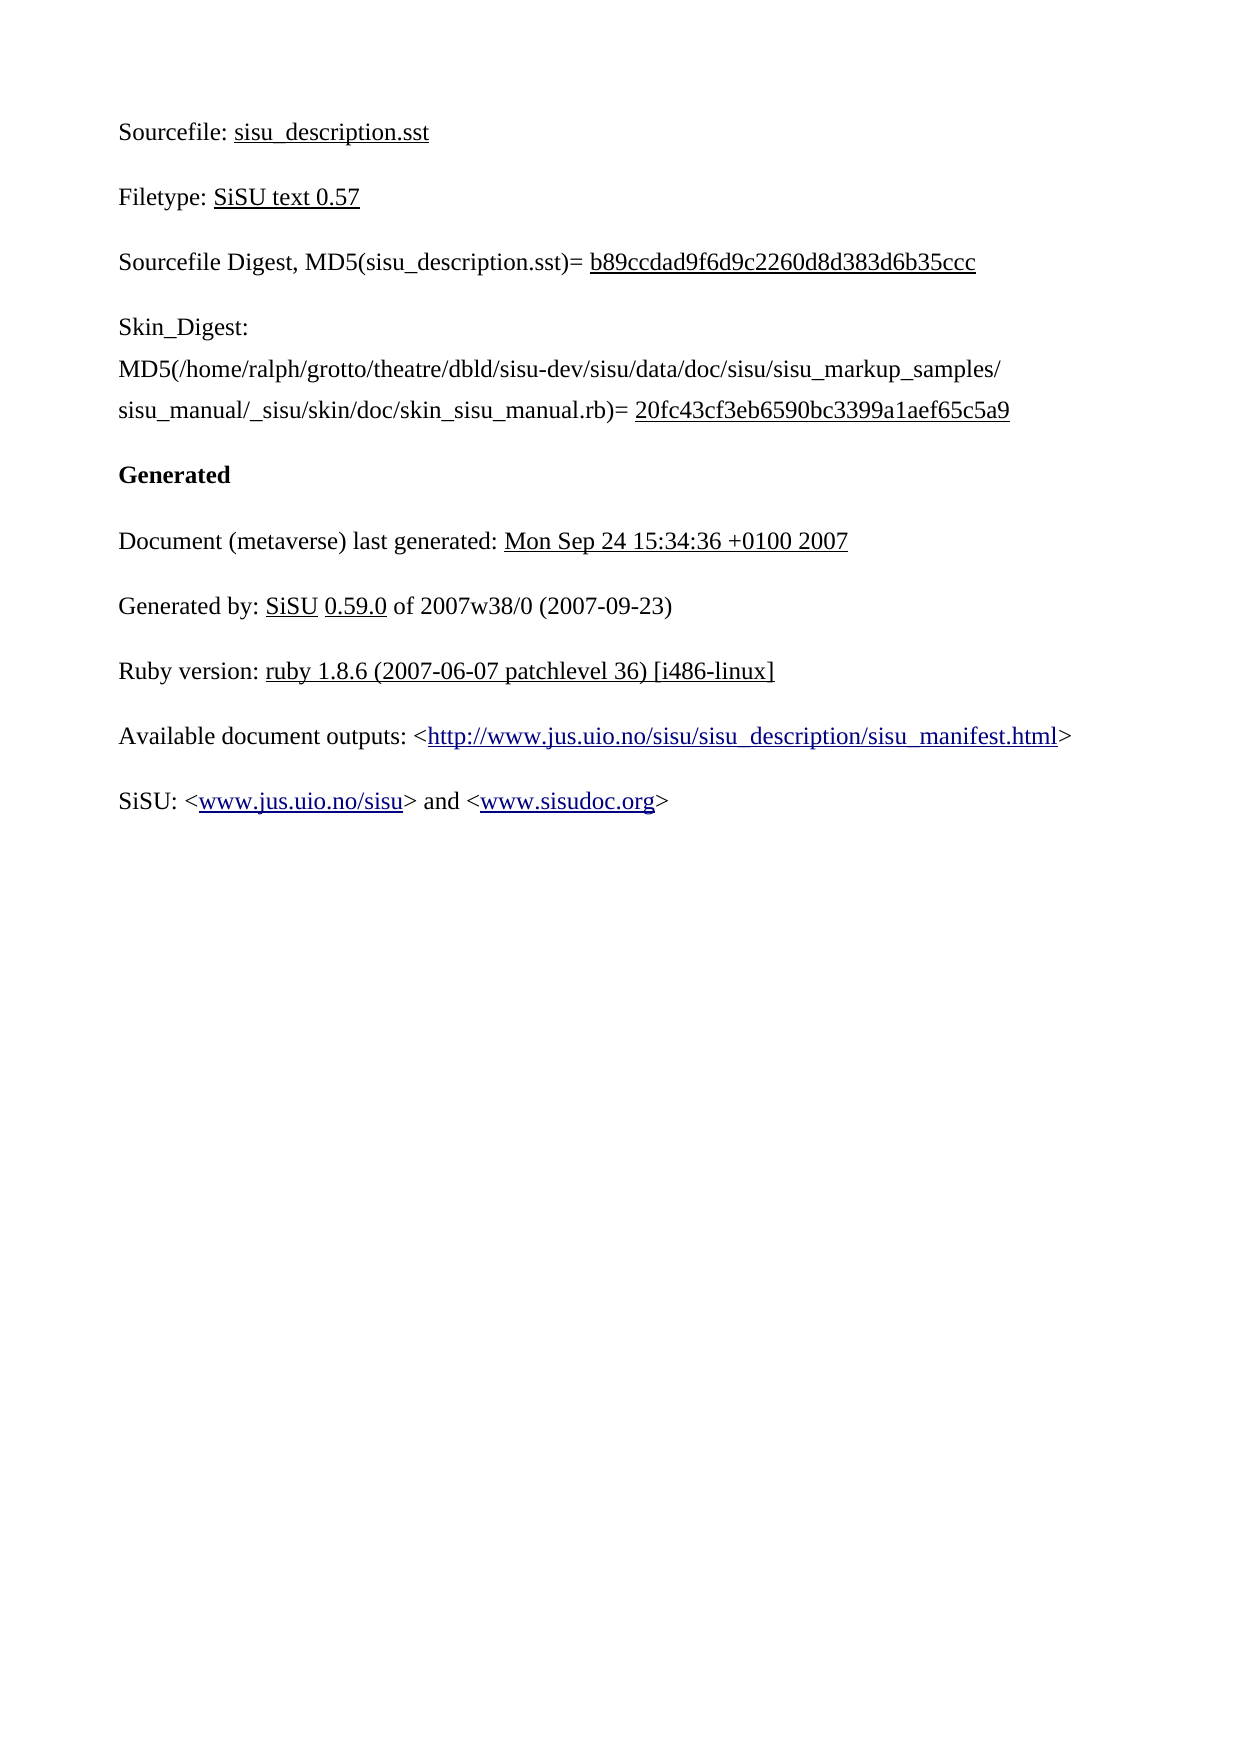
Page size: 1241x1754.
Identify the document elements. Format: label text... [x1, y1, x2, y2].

text Ruby version: ruby 1.8.6 (2007-06-07 patchlevel 36) [i486-linux] [118, 657, 1122, 685]
text Sourcefile: sisu_description.sst [118, 118, 1122, 146]
text SiSU: <www.jus.uio.no/sisu> and <www.sisudoc.org> [118, 787, 1122, 815]
text Filetype: SiSU text 0.57 [118, 183, 1122, 211]
text Available document outputs: <http://www.jus.uio.no/sisu/sisu_description/sisu_manifest.html> [118, 722, 1122, 750]
text Document (metaverse) last generated: Mon Sep 24 15:34:36 +0100 2007 [118, 527, 1122, 554]
text Sourcefile Digest, MD5(sisu_description.sst)= b89ccdad9f6d9c2260d8d383d6b35ccc [118, 248, 1122, 276]
text Generated by: SiSU 0.59.0 of 2007w38/0 (2007-09-23) [118, 592, 1122, 619]
text Generated [118, 462, 1122, 489]
text Skin_Digest: MD5(/home/ralph/grotto/theatre/dbld/sisu-dev/sisu/data/doc/sisu/sisu_markup_samples/sisu_manual/_sisu/skin/doc/skin_sisu_manual.rb)= 20fc43cf3eb6590bc3399a1aef65c5a9 [118, 313, 1122, 424]
